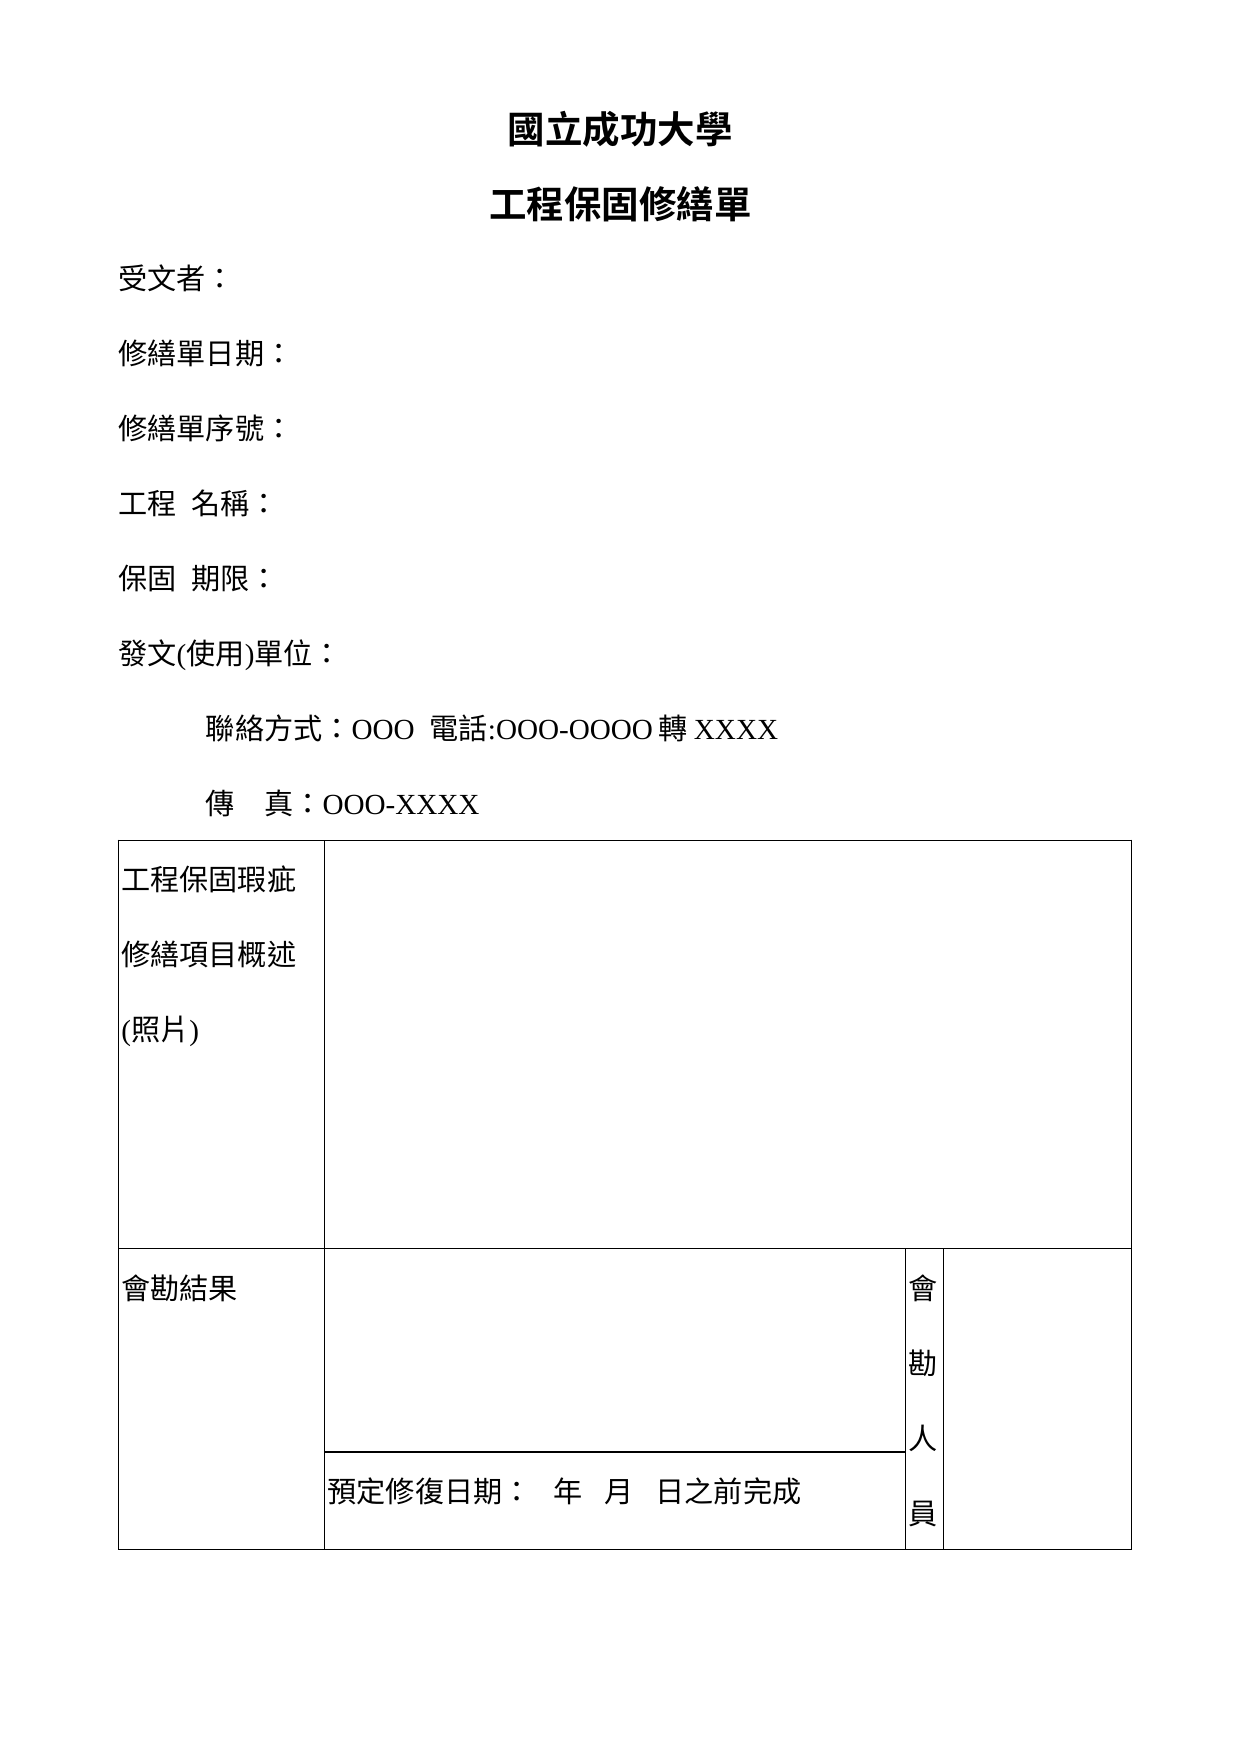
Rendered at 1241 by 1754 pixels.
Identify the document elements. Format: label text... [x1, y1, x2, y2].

table_header [325, 841, 1131, 1248]
text 國立成功大學 [118, 89, 1122, 164]
table_cell 會勘人員 [906, 1249, 943, 1549]
text 聯絡方式：OOO 電話:OOO-OOOO轉XXXX [118, 689, 1122, 764]
text 保固 期限： [118, 539, 1122, 614]
table_cell 會勘結果 [119, 1249, 324, 1549]
text 修繕單日期： [118, 314, 1122, 389]
table_cell [944, 1249, 1131, 1549]
table_cell 預定修復日期： 年 月 日之前完成 [325, 1453, 905, 1549]
text 工程保固修繕單 [118, 164, 1122, 239]
text 傳 真：OOO-XXXX [118, 764, 1122, 839]
text 受文者： [118, 239, 1122, 314]
text 修繕單序號： [118, 389, 1122, 464]
text 發文(使用)單位： [118, 614, 1122, 689]
table_header 工程保固瑕疵修繕項目概述(照片) [119, 841, 324, 1248]
table_cell [325, 1249, 905, 1451]
text 工程 名稱： [118, 464, 1122, 539]
